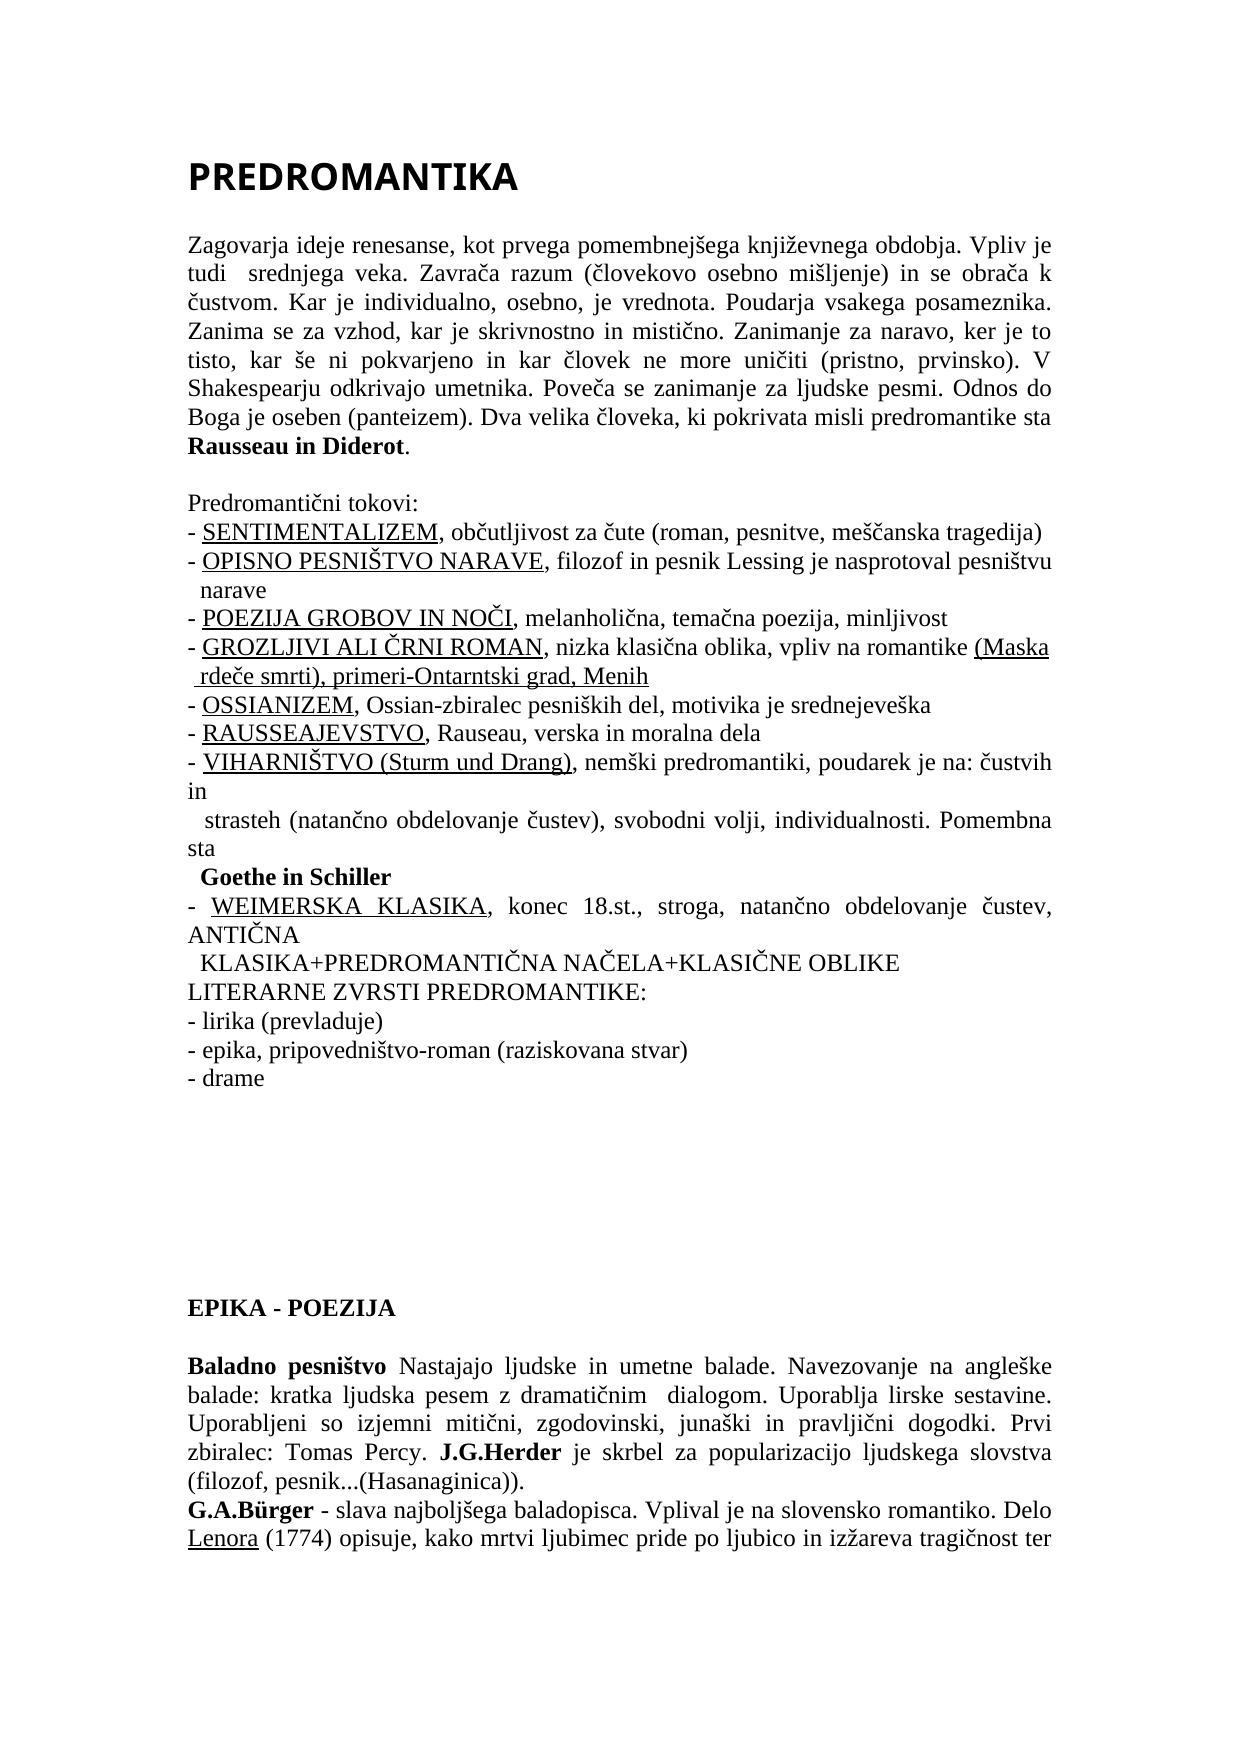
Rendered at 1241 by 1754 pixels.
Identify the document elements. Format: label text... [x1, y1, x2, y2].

text Zagovarja ideje renesanse, kot prvega pomembnejšega književnega obdobja. Vpliv je tudi srednjega veka. Zavrača razum (človekovo osebno mišljenje) in se obrača k čustvom. Kar je individualno, osebno, je vrednota. Poudarja vsakega posameznika. Zanima se za vzhod, kar je skrivnostno in mistično. Zanimanje za naravo, ker je to tisto, kar še ni pokvarjeno in kar človek ne more uničiti (pristno, prvinsko). V Shakespearju odkrivajo umetnika. Poveča se zanimanje za ljudske pesmi. Odnos do Boga je oseben (panteizem). Dva velika človeka, ki pokrivata misli predromantike sta Rausseau in Diderot. [187, 230, 1053, 460]
text KLASIKA+PREDROMANTIČNA NAČELA+KLASIČNE OBLIKE [187, 948, 1053, 977]
text - OPISNO PESNIŠTVO NARAVE, filozof in pesnik Lessing je nasprotoval pesništvu [187, 546, 1053, 575]
text EPIKA - POEZIJA [187, 1293, 1053, 1322]
text - WEIMERSKA KLASIKA, konec 18.st., stroga, natančno obdelovanje čustev, ANTIČNA [187, 891, 1053, 948]
text - RAUSSEAJEVSTVO, Rauseau, verska in moralna dela [187, 718, 1053, 747]
text Goethe in Schiller [187, 862, 1053, 891]
text - VIHARNIŠTVO (Sturm und Drang), nemški predromantiki, poudarek je na: čustvih in [187, 747, 1053, 805]
text - epika, pripovedništvo-roman (raziskovana stvar) [187, 1035, 1053, 1063]
text - POEZIJA GROBOV IN NOČI, melanholična, temačna poezija, minljivost [187, 603, 1053, 632]
text G.A.Bürger - slava najboljšega baladopisca. Vplival je na slovensko romantiko. Delo Lenora (1774) opisuje, kako mrtvi ljubimec pride po ljubico in izžareva tragičnost ter [187, 1495, 1053, 1552]
text narave [187, 575, 1053, 603]
text - GROZLJIVI ALI ČRNI ROMAN, nizka klasična oblika, vpliv na romantike (Maska [187, 632, 1053, 661]
text rdeče smrti), primeri-Ontarntski grad, Menih [187, 661, 1053, 690]
text Baladno pesništvo Nastajajo ljudske in umetne balade. Navezovanje na angleške balade: kratka ljudska pesem z dramatičnim dialogom. Uporablja lirske sestavine. Uporabljeni so izjemni mitični, zgodovinski, junaški in pravljični dogodki. Prvi zbiralec: Tomas Percy. J.G.Herder je skrbel za popularizacijo ljudskega slovstva (filozof, pesnik...(Hasanaginica)). [187, 1351, 1053, 1495]
text PREDROMANTIKA [187, 150, 1053, 201]
text strasteh (natančno obdelovanje čustev), svobodni volji, individualnosti. Pomembna sta [187, 805, 1053, 862]
text - lirika (prevladuje) [187, 1006, 1053, 1035]
text LITERARNE ZVRSTI PREDROMANTIKE: [187, 977, 1053, 1006]
text - SENTIMENTALIZEM, občutljivost za čute (roman, pesnitve, meščanska tragedija) [187, 517, 1053, 546]
text Predromantični tokovi: [187, 488, 1053, 517]
text - OSSIANIZEM, Ossian-zbiralec pesniških del, motivika je srednejeveška [187, 690, 1053, 718]
text - drame [187, 1063, 1053, 1092]
